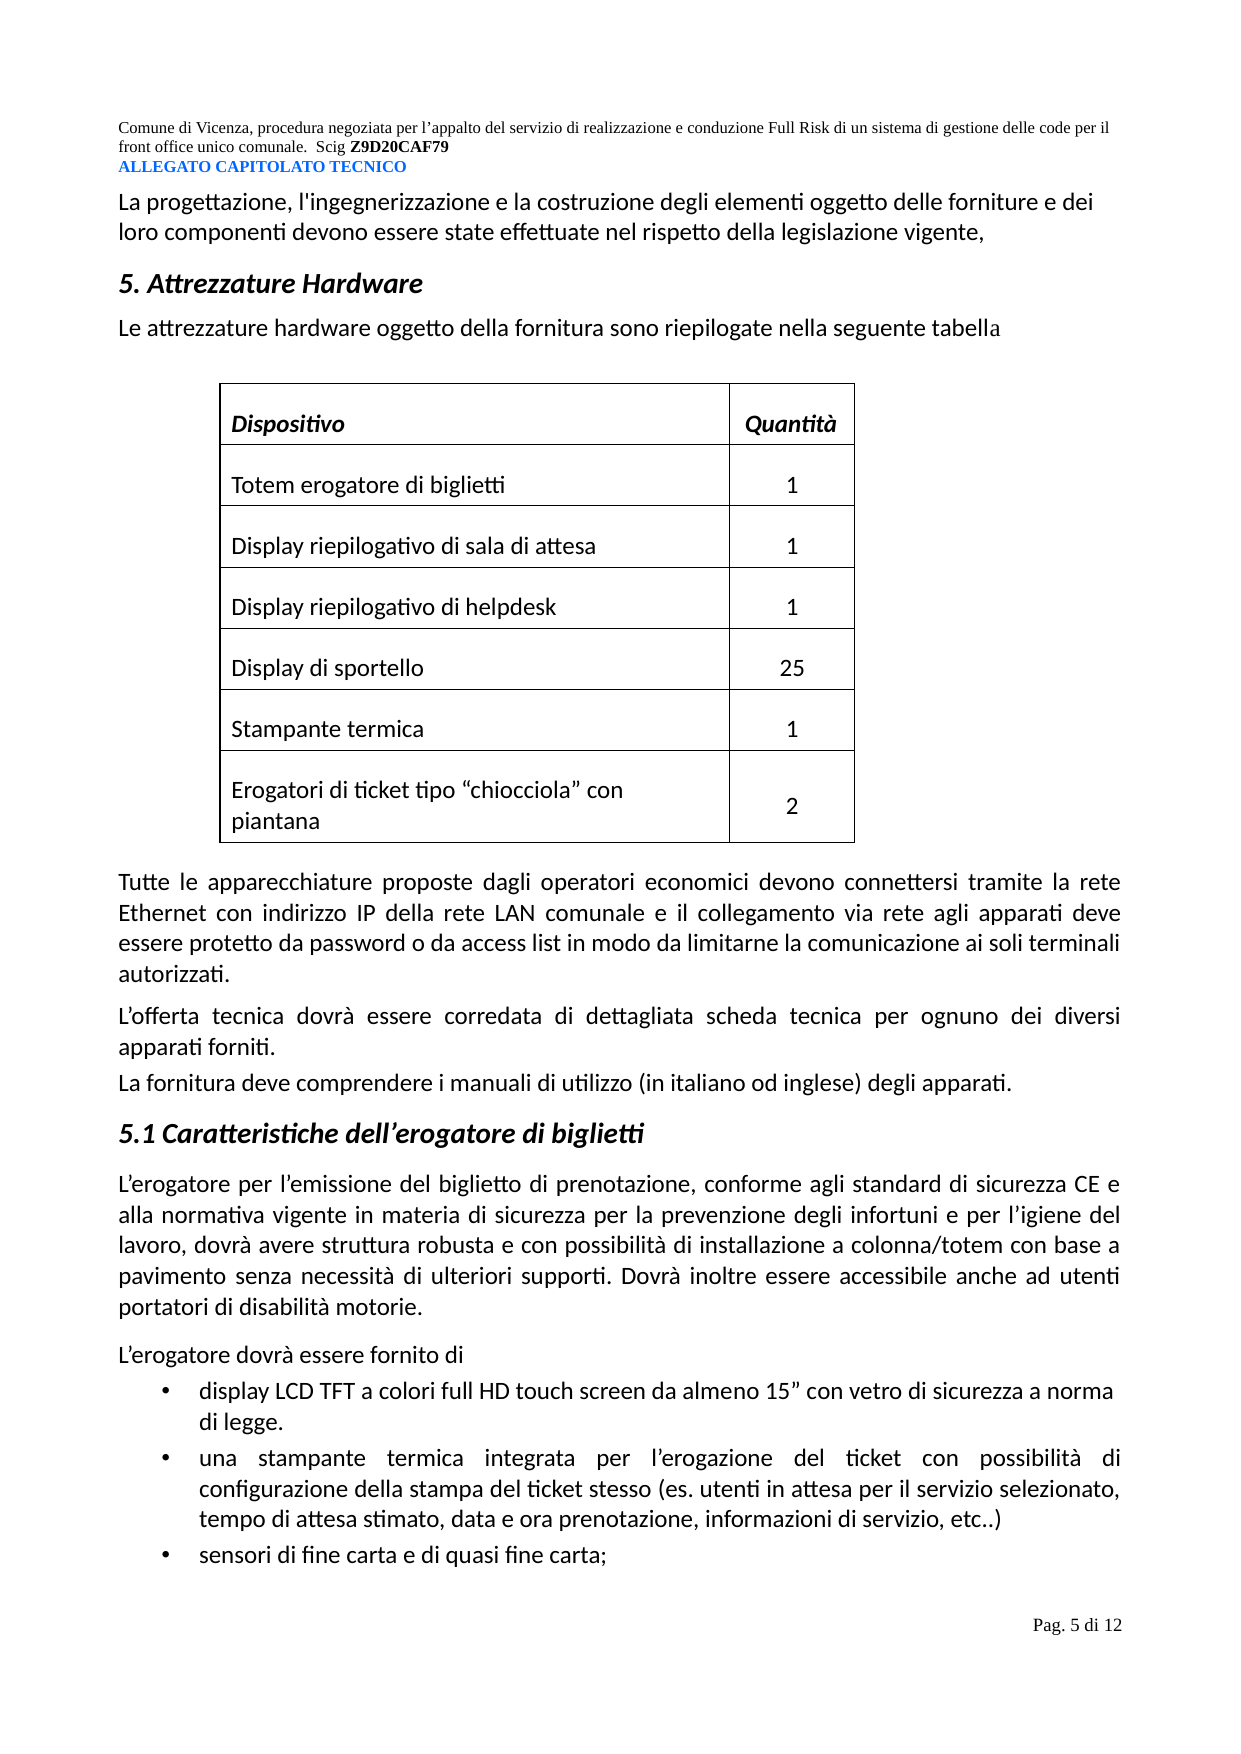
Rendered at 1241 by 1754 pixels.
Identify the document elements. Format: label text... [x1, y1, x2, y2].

text 5.1 Caratteristiche dell’erogatore di biglietti [118, 1115, 1122, 1151]
list display LCD TFT a colori full HD touch screen da almeno 15” con vetro di sicurezza a norma di legge. [161, 1375, 1122, 1436]
table_cell 2 [730, 751, 854, 842]
table_cell 25 [730, 629, 854, 689]
table_cell Display riepilogativo di helpdesk [221, 568, 729, 628]
text L’erogatore dovrà essere fornito di [118, 1339, 1122, 1369]
table_cell Erogatori di ticket tipo “chiocciola” con piantana [221, 751, 729, 842]
table_cell 1 [730, 506, 854, 567]
text L’erogatore per l’emissione del biglietto di prenotazione, conforme agli standard di sicurezza CE e alla normativa vigente in materia di sicurezza per la prevenzione degli infortuni e per l’igiene del lavoro, dovrà avere struttura robusta e con possibilità di installazione a colonna/totem con base a pavimento senza necessità di ulteriori supporti. Dovrà inoltre essere accessibile anche ad utenti portatori di disabilità motorie. [118, 1169, 1122, 1321]
text L’offerta tecnica dovrà essere corredata di dettagliata scheda tecnica per ognuno dei diversi apparati forniti. [118, 1000, 1122, 1061]
text Tutte le apparecchiature proposte dagli operatori economici devono connettersi tramite la rete Ethernet con indirizzo IP della rete LAN comunale e il collegamento via rete agli apparati deve essere protetto da password o da access list in modo da limitarne la comunicazione ai soli terminali autorizzati. [118, 866, 1122, 988]
table_cell Display di sportello [221, 629, 729, 689]
table_cell 1 [730, 690, 854, 750]
text La fornitura deve comprendere i manuali di utilizzo (in italiano od inglese) degli apparati. [118, 1067, 1122, 1098]
table_cell 1 [730, 568, 854, 628]
table_cell 1 [730, 445, 854, 505]
subtitle 5. Attrezzature Hardware [118, 265, 1122, 300]
table_header Dispositivo [221, 384, 729, 444]
text La progettazione, l'ingegnerizzazione e la costruzione degli elementi oggetto delle forniture e dei loro componenti devono essere state effettuate nel rispetto della legislazione vigente, [118, 186, 1122, 247]
table_header Quantità [730, 384, 854, 444]
list sensori di fine carta e di quasi fine carta; [161, 1539, 1122, 1570]
list una stampante termica integrata per l’erogazione del ticket con possibilità di configurazione della stampa del ticket stesso (es. utenti in attesa per il servizio selezionato, tempo di attesa stimato, data e ora prenotazione, informazioni di servizio, etc..) [161, 1442, 1122, 1534]
table_cell Stampante termica [221, 690, 729, 750]
table_cell Totem erogatore di biglietti [221, 445, 729, 505]
text Le attrezzature hardware oggetto della fornitura sono riepilogate nella seguente tabella [118, 312, 1122, 343]
table_cell Display riepilogativo di sala di attesa [221, 506, 729, 567]
